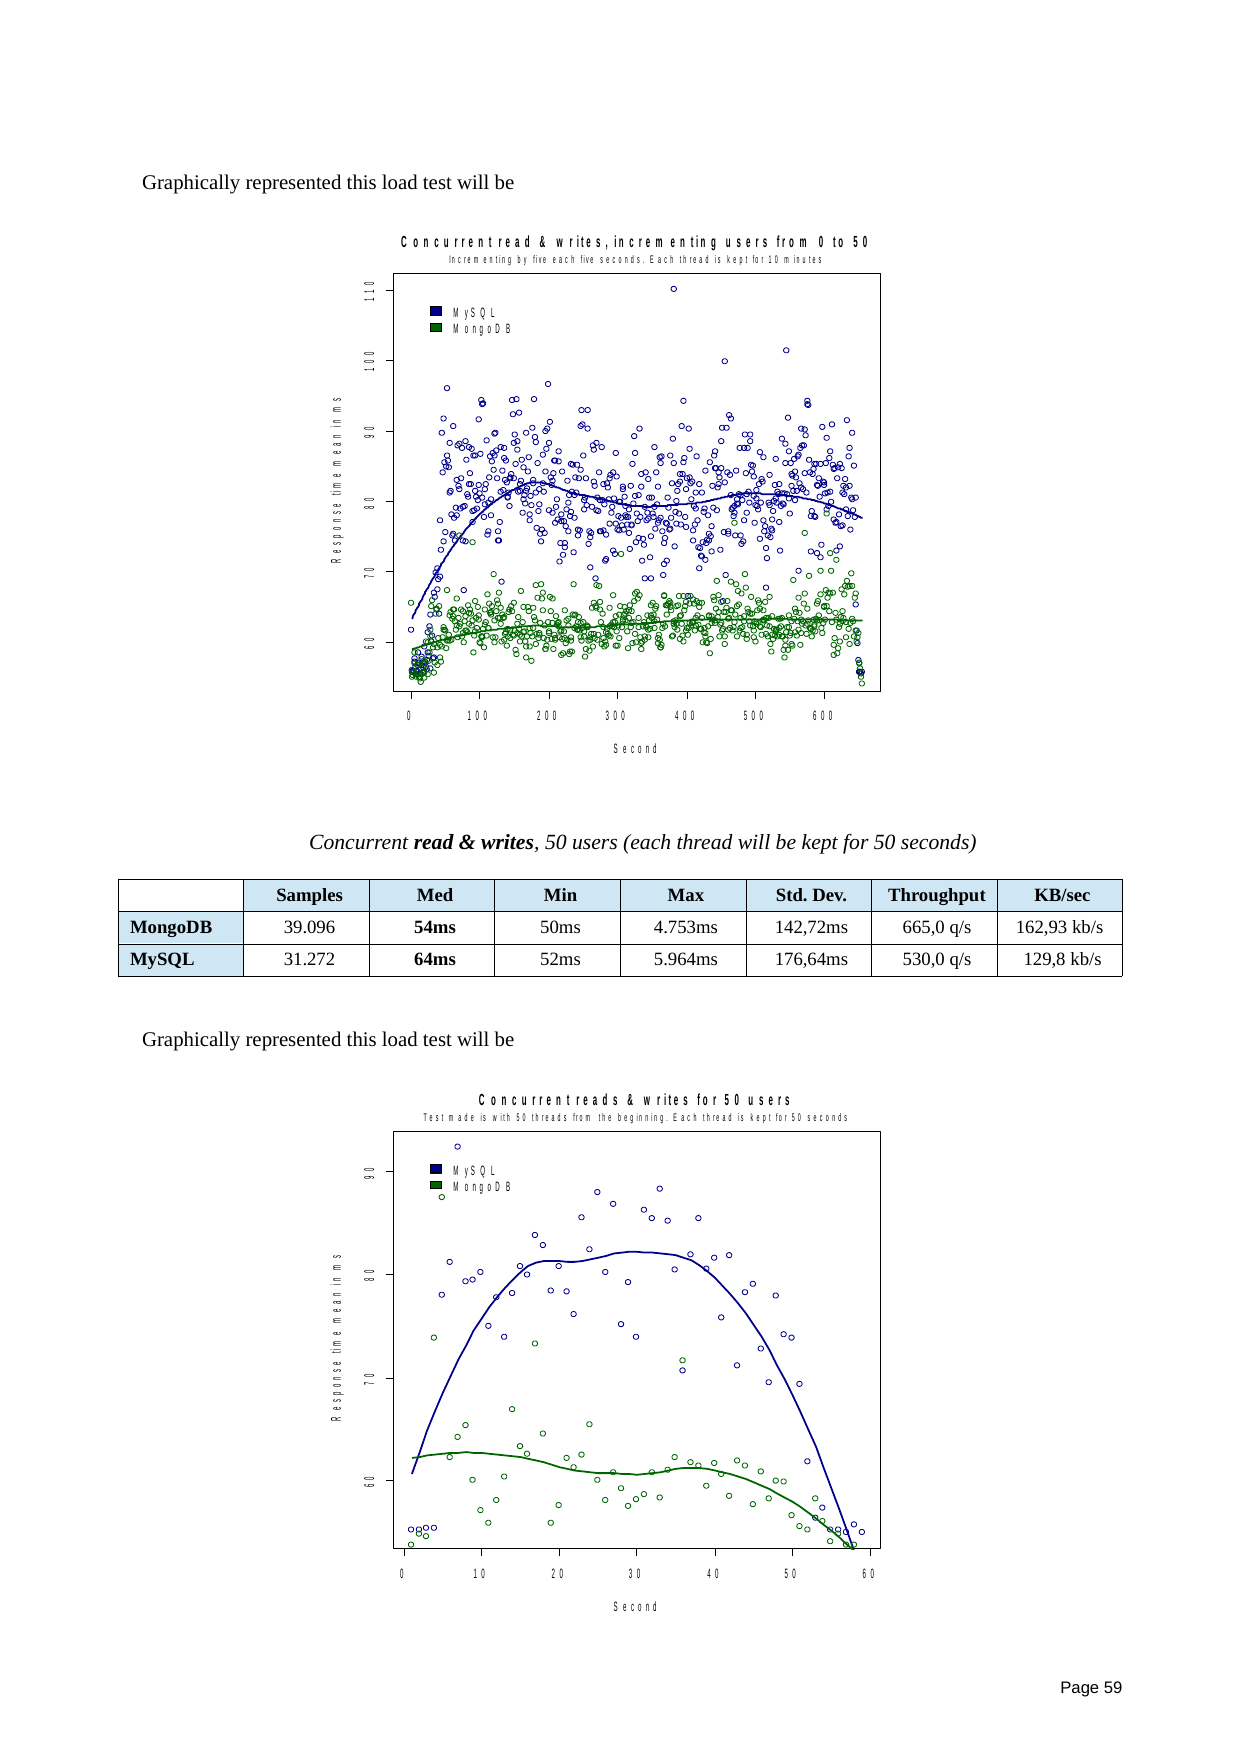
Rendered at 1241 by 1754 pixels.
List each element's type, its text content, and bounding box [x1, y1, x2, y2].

table_cell 4.753ms [621, 912, 746, 943]
table_header Max [621, 880, 746, 911]
table_cell MySQL [119, 945, 243, 976]
table_cell MongoDB [119, 912, 243, 943]
table_header [119, 880, 243, 911]
table_header Std. Dev. [747, 880, 871, 911]
table_cell 665,0 q/s [872, 912, 997, 943]
table_cell 64ms [370, 945, 494, 976]
table_header Samples [244, 880, 369, 911]
table_cell 129,8 kb/s [998, 945, 1122, 976]
table_cell 176,64ms [747, 945, 871, 976]
text Graphically represented this load test will be [118, 1021, 1122, 1053]
table_header Throughput [872, 880, 997, 911]
table_header KB/sec [998, 880, 1122, 911]
table_cell 52ms [495, 945, 620, 976]
subtitle Concurrent read & writes, 50 users (each thread will be kept for 50 seconds) [165, 829, 1122, 854]
table_cell 162,93 kb/s [998, 912, 1122, 943]
table_cell 54ms [370, 912, 494, 943]
table_header Med [370, 880, 494, 911]
table_header Min [495, 880, 620, 911]
table_cell 142,72ms [747, 912, 871, 943]
table_cell 50ms [495, 912, 620, 943]
table_cell 530,0 q/s [872, 945, 997, 976]
text Graphically represented this load test will be [118, 163, 1122, 196]
table_cell 31.272 [244, 945, 369, 976]
table_cell 5.964ms [621, 945, 746, 976]
table_cell 39.096 [244, 912, 369, 943]
